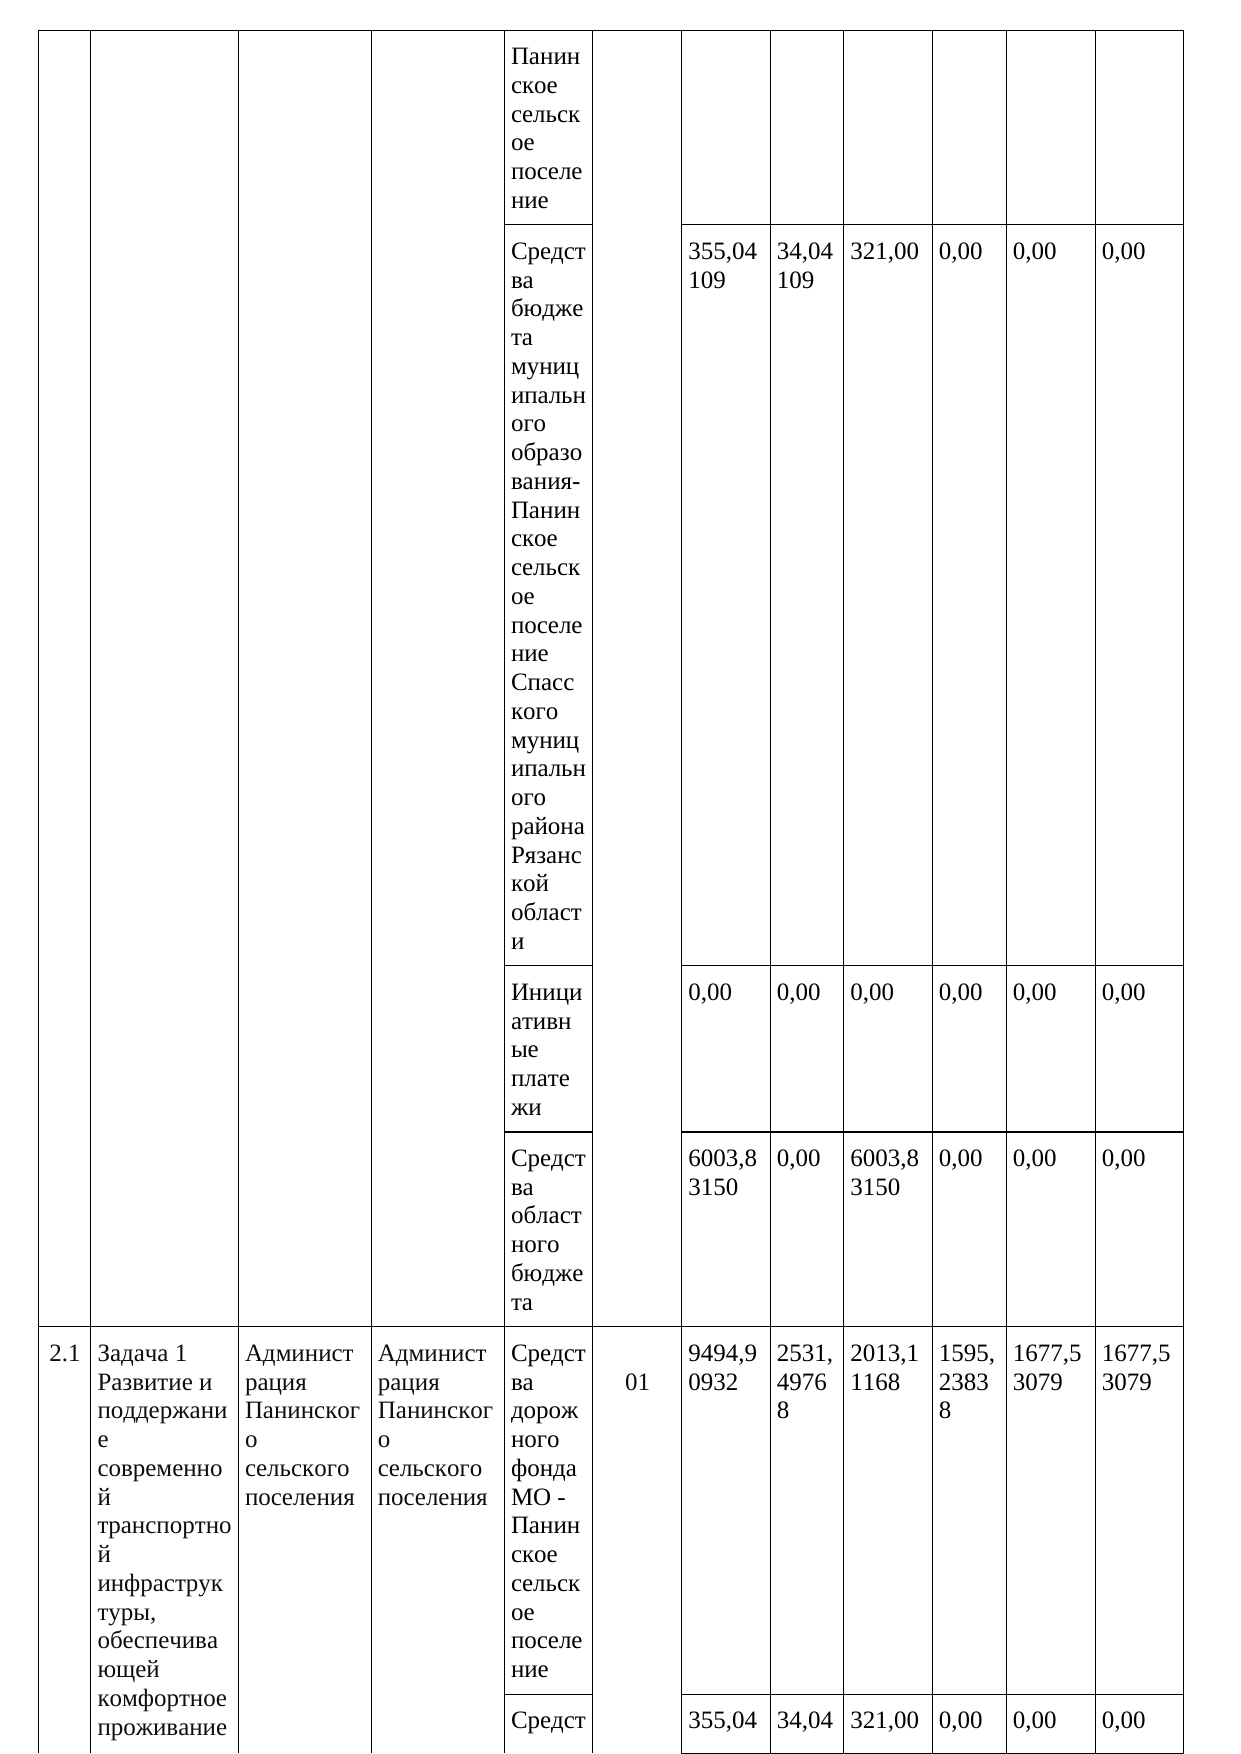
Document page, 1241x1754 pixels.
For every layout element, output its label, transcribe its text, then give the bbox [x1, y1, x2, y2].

table_cell 355,04109 [682, 225, 770, 965]
table_cell 01 [593, 1327, 681, 1753]
table_cell [593, 31, 681, 965]
table_cell 0,00 [682, 966, 770, 1131]
table_cell 0,00 [1096, 225, 1183, 965]
table_cell [1007, 31, 1095, 224]
table_cell - Панинское сельское поселение [505, 31, 592, 224]
table_cell 2.1 [39, 1327, 90, 1753]
table_cell 1677,53079 [1007, 1327, 1095, 1693]
table_cell [39, 31, 90, 1326]
table_cell 0,00 [771, 1133, 843, 1326]
table_cell 0,00 [1096, 966, 1183, 1131]
table_cell 0,00 [1007, 966, 1095, 1131]
table_cell Инициативные платежи [505, 966, 592, 1131]
table_cell 0,00 [1096, 1695, 1183, 1753]
table_cell 2013,11168 [844, 1327, 932, 1693]
table_cell 0,00 [933, 1695, 1006, 1753]
table_cell 321,00 [844, 1695, 932, 1753]
table_cell Средства областного бюджета [505, 1133, 592, 1326]
table_cell 0,00 [1007, 1695, 1095, 1753]
table_cell [239, 31, 371, 1326]
table_cell [593, 1131, 681, 1326]
table_cell [91, 31, 238, 1326]
table_cell Администрация Панинского сельского поселения [372, 1327, 504, 1753]
table_cell Средства бюджета муниципального образования-Панинское сельское поселение Спасского муниципального района Рязанской области [505, 225, 592, 965]
table_cell 0,00 [1007, 1133, 1095, 1326]
table_cell 0,00 [933, 966, 1006, 1131]
table_cell [933, 31, 1006, 224]
table_cell 6003,83150 [844, 1133, 932, 1326]
table_cell [372, 31, 504, 1326]
table_cell [682, 31, 770, 224]
table_cell 34,04109 [771, 225, 843, 965]
table_cell 1677,53079 [1096, 1327, 1183, 1693]
table_cell 2531,49768 [771, 1327, 843, 1693]
table_cell 34,04 [771, 1695, 843, 1753]
table_cell 0,00 [933, 1133, 1006, 1326]
table_cell [771, 31, 843, 224]
table_cell 355,04 [682, 1695, 770, 1753]
table_cell 0,00 [1096, 1133, 1183, 1326]
table_cell 9494,90932 [682, 1327, 770, 1693]
table_cell 0,00 [933, 225, 1006, 965]
table_cell 321,00 [844, 225, 932, 965]
table_cell 6003,83150 [682, 1133, 770, 1326]
table_cell 1595,23838 [933, 1327, 1006, 1693]
table_cell [1096, 31, 1183, 224]
table_cell [844, 31, 932, 224]
table_cell Средства дорожного фонда МО - Панинское сельское поселение [505, 1327, 592, 1693]
table_cell Администрация Панинского сельского поселения [239, 1327, 371, 1753]
table_cell [593, 965, 681, 1131]
table_cell Задача 1 Развитие и поддержание современной транспортной инфраструктуры, обеспечивающей комфортное проживание [91, 1327, 238, 1753]
table_cell 0,00 [844, 966, 932, 1131]
table_cell 0,00 [771, 966, 843, 1131]
table_cell Средст [505, 1695, 592, 1753]
table_cell 0,00 [1007, 225, 1095, 965]
